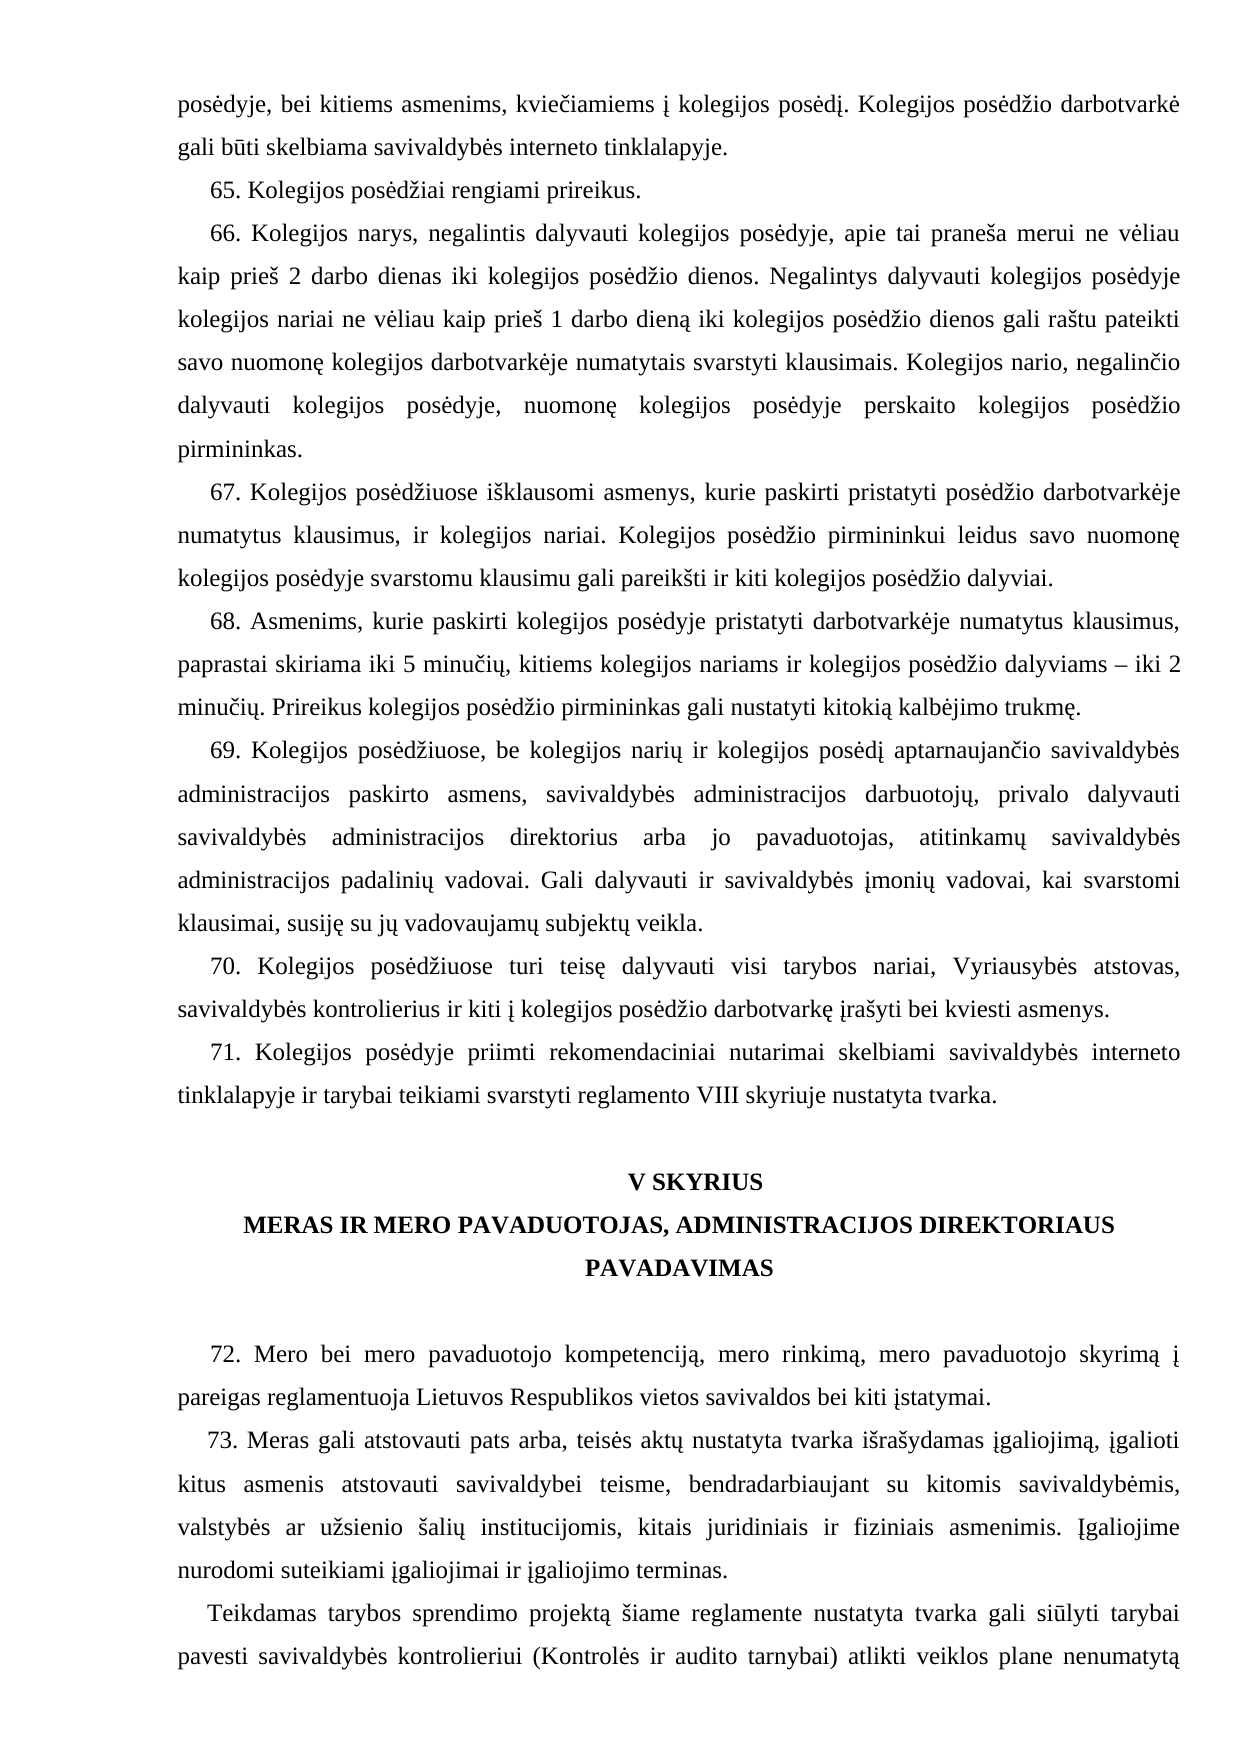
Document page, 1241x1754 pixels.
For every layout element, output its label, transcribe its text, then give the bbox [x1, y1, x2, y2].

text V SKYRIUS [177, 1167, 1181, 1196]
text 71. Kolegijos posėdyje priimti rekomendaciniai nutarimai skelbiami savivaldybės interneto tinklalapyje ir tarybai teikiami svarstyti reglamento VIII skyriuje nustatyta tvarka. [177, 1037, 1181, 1109]
text 65. Kolegijos posėdžiai rengiami prireikus. [177, 175, 1181, 204]
text 72. Mero bei mero pavaduotojo kompetenciją, mero rinkimą, mero pavaduotojo skyrimą į pareigas reglamentuoja Lietuvos Respublikos vietos savivaldos bei kiti įstatymai. [177, 1339, 1181, 1411]
text 73. Meras gali atstovauti pats arba, teisės aktų nustatyta tvarka išrašydamas įgaliojimą, įgalioti kitus asmenis atstovauti savivaldybei teisme, bendradarbiaujant su kitomis savivaldybėmis, valstybės ar užsienio šalių institucijomis, kitais juridiniais ir fiziniais asmenimis. Įgaliojime nurodomi suteikiami įgaliojimai ir įgaliojimo terminas. [177, 1426, 1181, 1584]
text 69. Kolegijos posėdžiuose, be kolegijos narių ir kolegijos posėdį aptarnaujančio savivaldybės administracijos paskirto asmens, savivaldybės administracijos darbuotojų, privalo dalyvauti savivaldybės administracijos direktorius arba jo pavaduotojas, atitinkamų savivaldybės administracijos padalinių vadovai. Gali dalyvauti ir savivaldybės įmonių vadovai, kai svarstomi klausimai, susiję su jų vadovaujamų subjektų veikla. [177, 736, 1181, 937]
text 66. Kolegijos narys, negalintis dalyvauti kolegijos posėdyje, apie tai praneša merui ne vėliau kaip prieš 2 darbo dienas iki kolegijos posėdžio dienos. Negalintys dalyvauti kolegijos posėdyje kolegijos nariai ne vėliau kaip prieš 1 darbo dieną iki kolegijos posėdžio dienos gali raštu pateikti savo nuomonę kolegijos darbotvarkėje numatytais svarstyti klausimais. Kolegijos nario, negalinčio dalyvauti kolegijos posėdyje, nuomonę kolegijos posėdyje perskaito kolegijos posėdžio pirmininkas. [177, 218, 1181, 462]
text 68. Asmenims, kurie paskirti kolegijos posėdyje pristatyti darbotvarkėje numatytus klausimus, paprastai skiriama iki 5 minučių, kitiems kolegijos nariams ir kolegijos posėdžio dalyviams – iki 2 minučių. Prireikus kolegijos posėdžio pirmininkas gali nustatyti kitokią kalbėjimo trukmę. [177, 606, 1181, 721]
text MERas ir MERO PAVADUOTOJas, administracijos direktoriaus pavadavimas [177, 1210, 1181, 1282]
text Teikdamas tarybos sprendimo projektą šiame reglamente nustatyta tvarka gali siūlyti tarybai pavesti savivaldybės kontrolieriui (Kontrolės ir audito tarnybai) atlikti veiklos plane nenumatytą [177, 1598, 1181, 1670]
text 70. Kolegijos posėdžiuose turi teisę dalyvauti visi tarybos nariai, Vyriausybės atstovas, savivaldybės kontrolierius ir kiti į kolegijos posėdžio darbotvarkę įrašyti bei kviesti asmenys. [177, 951, 1181, 1023]
text 67. Kolegijos posėdžiuose išklausomi asmenys, kurie paskirti pristatyti posėdžio darbotvarkėje numatytus klausimus, ir kolegijos nariai. Kolegijos posėdžio pirmininkui leidus savo nuomonę kolegijos posėdyje svarstomu klausimu gali pareikšti ir kiti kolegijos posėdžio dalyviai. [177, 477, 1181, 592]
text posėdyje, bei kitiems asmenims, kviečiamiems į kolegijos posėdį. Kolegijos posėdžio darbotvarkė gali būti skelbiama savivaldybės interneto tinklalapyje. [177, 89, 1181, 161]
